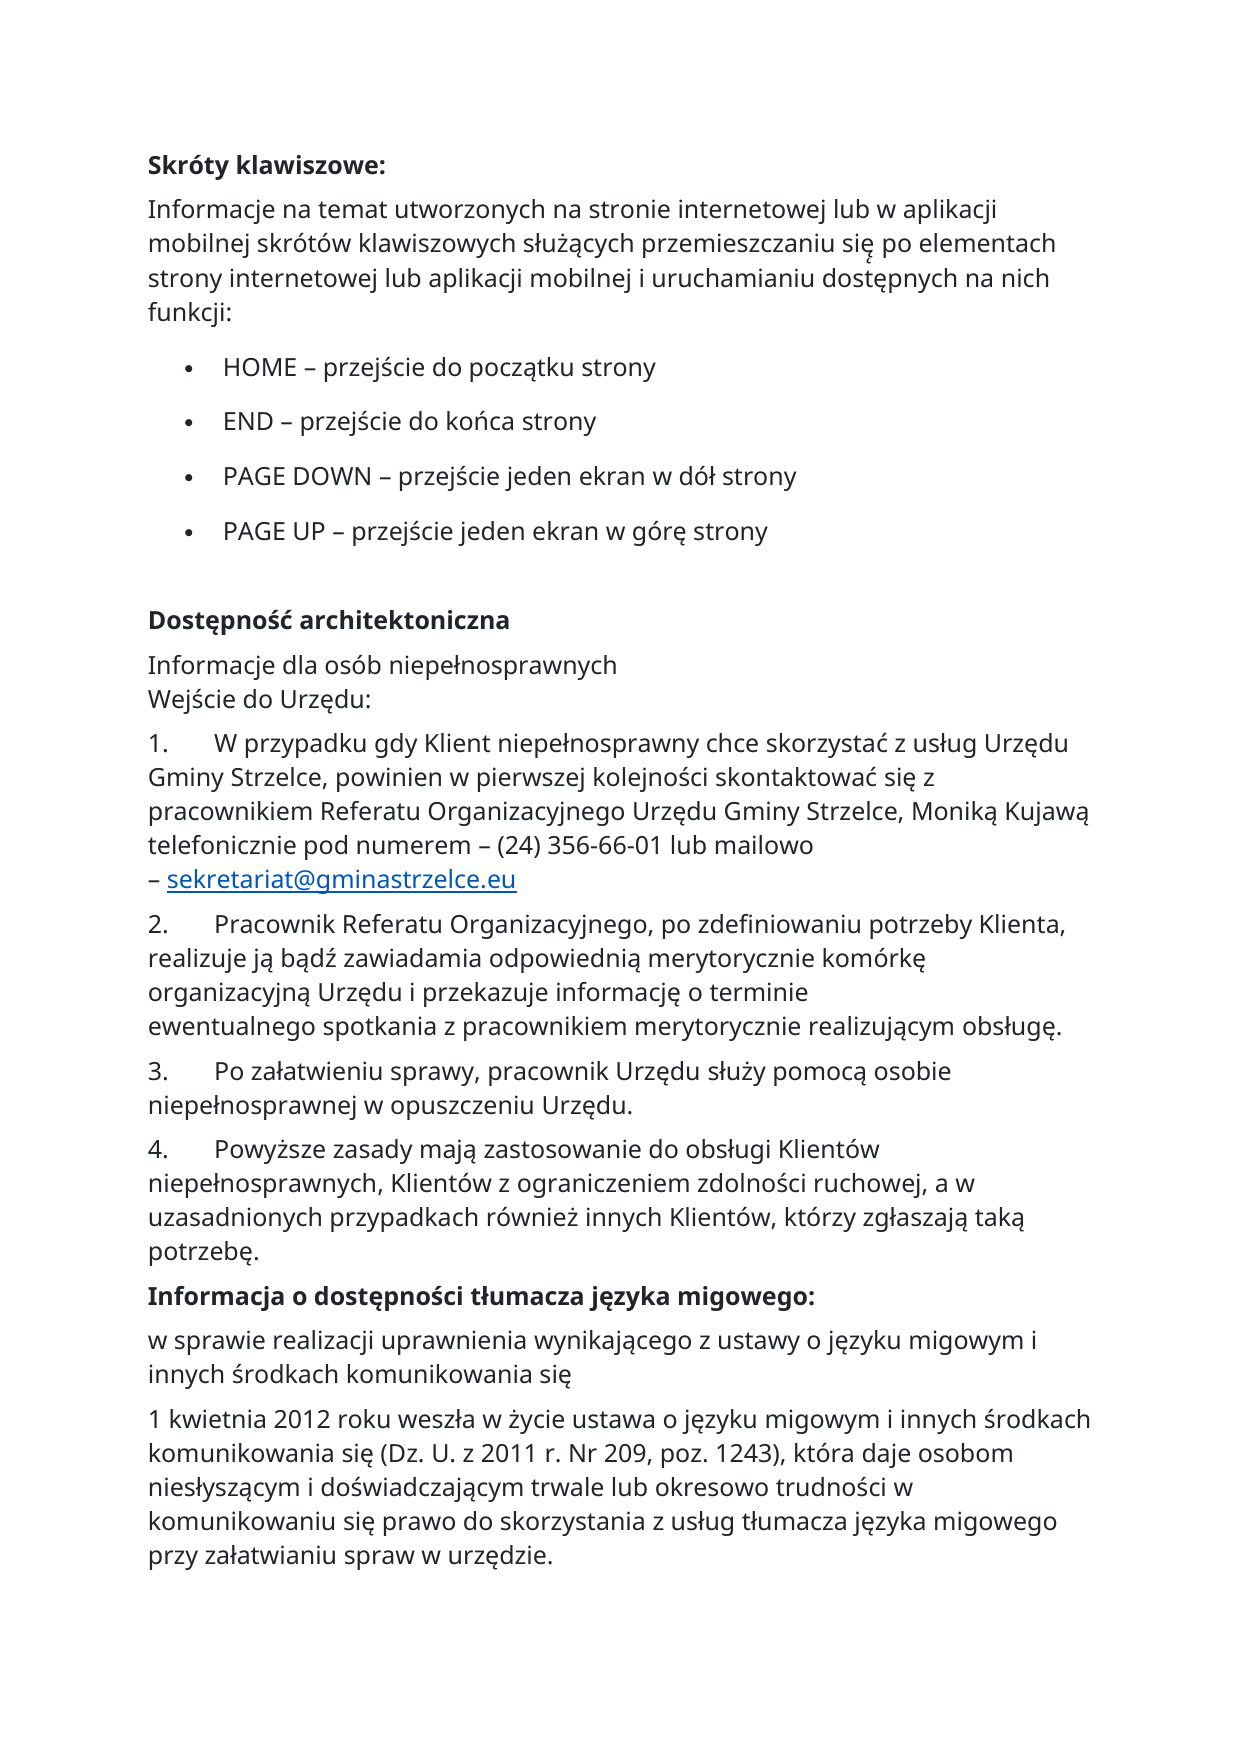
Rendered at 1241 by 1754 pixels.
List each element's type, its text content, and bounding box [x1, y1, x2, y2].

text 1. W przypadku gdy Klient niepełnosprawny chce skorzystać z usług Urzędu Gminy Strzelce, powinien w pierwszej kolejności skontaktować się z pracownikiem Referatu Organizacyjnego Urzędu Gminy Strzelce, Moniką Kujawą telefonicznie pod numerem – (24) 356-66-01 lub mailowo – sekretariat@gminastrzelce.eu [148, 726, 1093, 896]
text Dostępność architektoniczna [148, 603, 1093, 637]
list HOME – przejście do początku strony [185, 349, 1093, 383]
list END – przejście do końca strony [185, 404, 1093, 438]
text 3. Po załatwieniu sprawy, pracownik Urzędu służy pomocą osobie niepełnosprawnej w opuszczeniu Urzędu. [148, 1053, 1093, 1121]
text 4. Powyższe zasady mają zastosowanie do obsługi Klientów niepełnosprawnych, Klientów z ograniczeniem zdolności ruchowej, a w uzasadnionych przypadkach również innych Klientów, którzy zgłaszają taką potrzebę. [148, 1132, 1093, 1268]
text 1 kwietnia 2012 roku weszła w życie ustawa o języku migowym i innych środkach komunikowania się (Dz. U. z 2011 r. Nr 209, poz. 1243), która daje osobom niesłyszącym i doświadczającym trwale lub okresowo trudności w komunikowaniu się prawo do skorzystania z usług tłumacza języka migowego przy załatwianiu spraw w urzędzie. [148, 1401, 1093, 1572]
text Informacje na temat utworzonych na stronie internetowej lub w aplikacji mobilnej skrótów klawiszowych służących przemieszczaniu się̨ po elementach strony internetowej lub aplikacji mobilnej i uruchamianiu dostępnych na nich funkcji: [148, 192, 1093, 328]
list PAGE DOWN – przejście jeden ekran w dół strony [185, 459, 1093, 493]
text Skróty klawiszowe: [148, 148, 1093, 182]
text Informacja o dostępności tłumacza języka migowego: [148, 1278, 1093, 1312]
list PAGE UP – przejście jeden ekran w górę strony [185, 514, 1093, 548]
text w sprawie realizacji uprawnienia wynikającego z ustawy o języku migowym i innych środkach komunikowania się [148, 1323, 1093, 1391]
text Informacje dla osób niepełnosprawnych Wejście do Urzędu: [148, 647, 1093, 715]
text 2. Pracownik Referatu Organizacyjnego, po zdefiniowaniu potrzeby Klienta, realizuje ją bądź zawiadamia odpowiednią merytorycznie komórkę organizacyjną Urzędu i przekazuje informację o terminie ewentualnego spotkania z pracownikiem merytorycznie realizującym obsługę. [148, 907, 1093, 1043]
